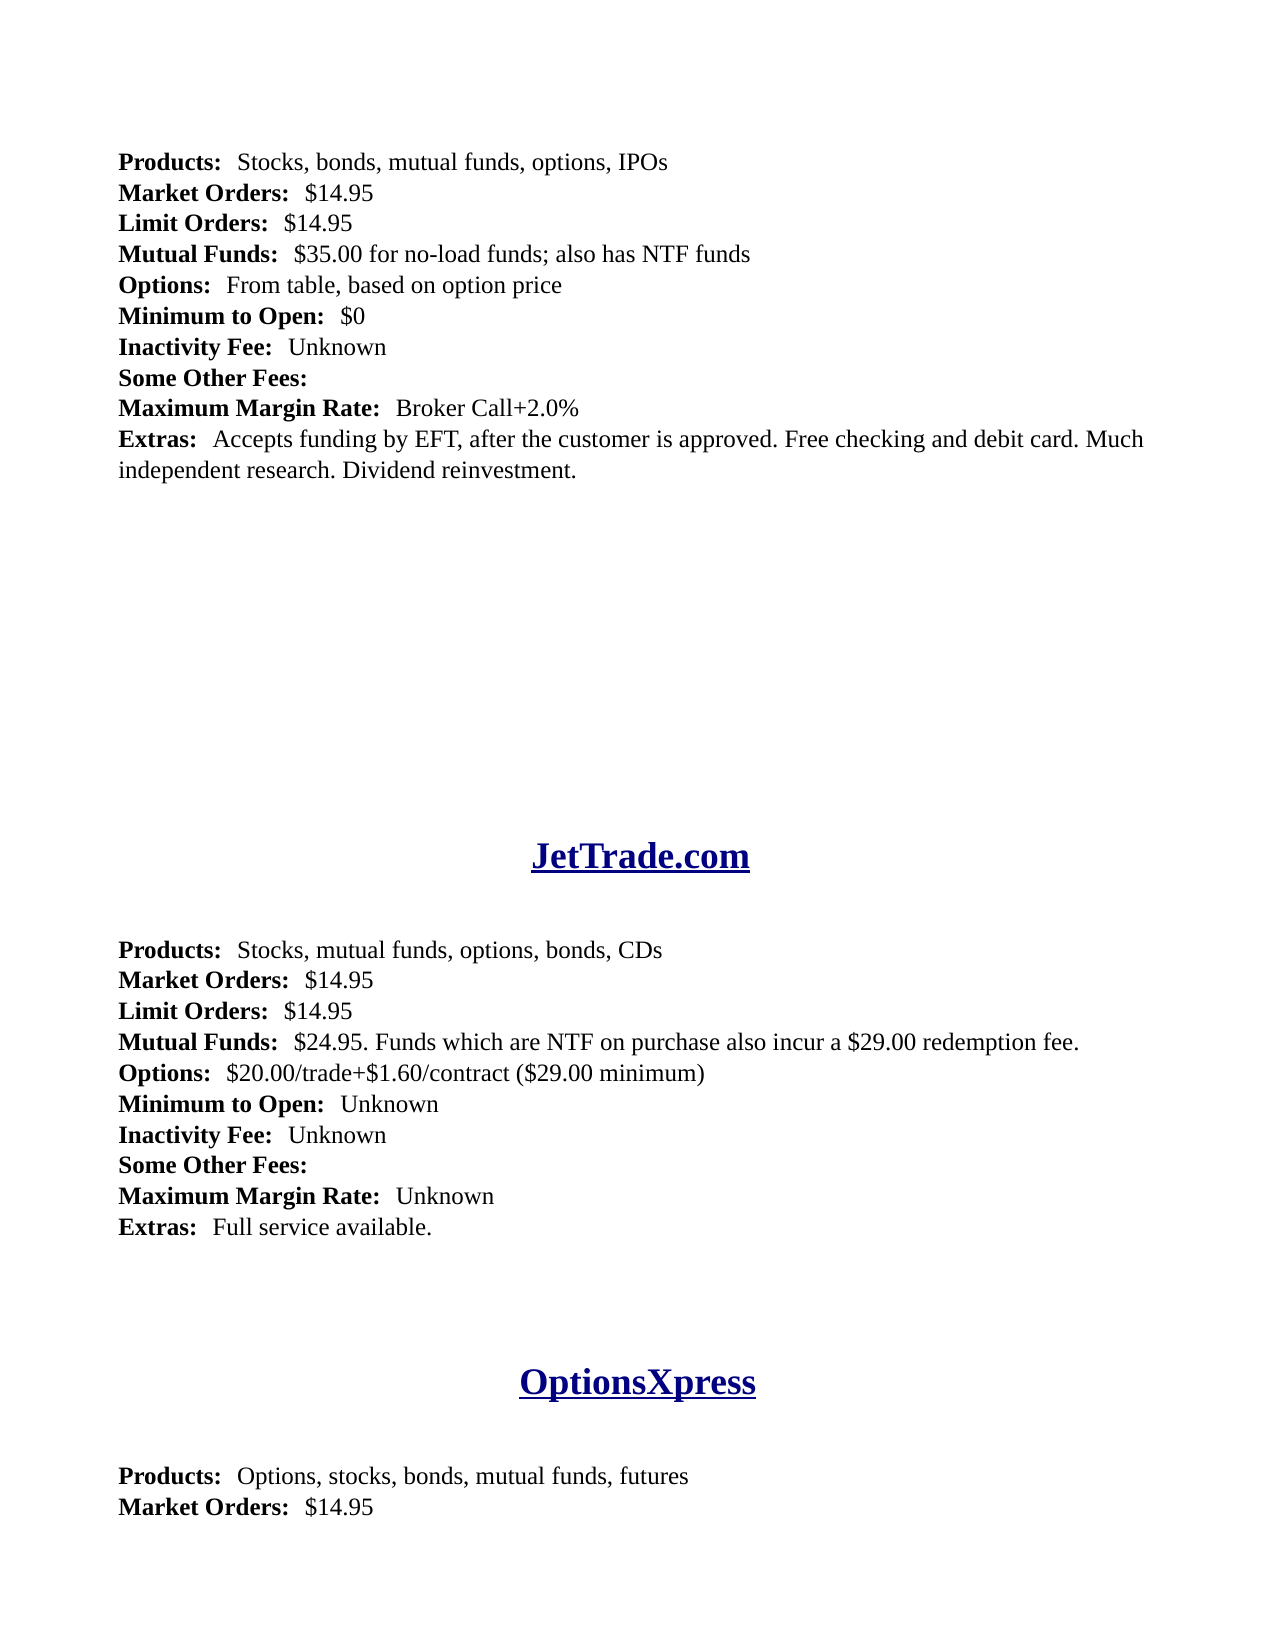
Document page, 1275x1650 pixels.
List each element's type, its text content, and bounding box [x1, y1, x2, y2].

text JetTrade.com [118, 804, 1157, 876]
text Products: Stocks, mutual funds, options, bonds, CDs Market Orders: $14.95 Limit Orders: $14.95 Mutual Funds: $24.95. Funds which are NTF on purchase also incur a $29.00 redemption fee. Options: $20.00/trade+$1.60/contract ($29.00 minimum) Minimum to Open: Unknown Inactivity Fee: Unknown Some Other Fees: Maximum Margin Rate: Unknown Extras: Full service available. [118, 906, 1157, 1272]
text OptionsXpress [118, 1359, 1157, 1403]
text Products: Options, stocks, bonds, mutual funds, futures Market Orders: $14.95 [118, 1432, 1157, 1522]
text Products: Stocks, bonds, mutual funds, options, IPOs Market Orders: $14.95 Limit Orders: $14.95 Mutual Funds: $35.00 for no-load funds; also has NTF funds Options: From table, based on option price Minimum to Open: $0 Inactivity Fee: Unknown Some Other Fees: Maximum Margin Rate: Broker Call+2.0% Extras: Accepts funding by EFT, after the customer is approved. Free checking and debit card. Much independent research. Dividend reinvestment. [118, 118, 1157, 484]
